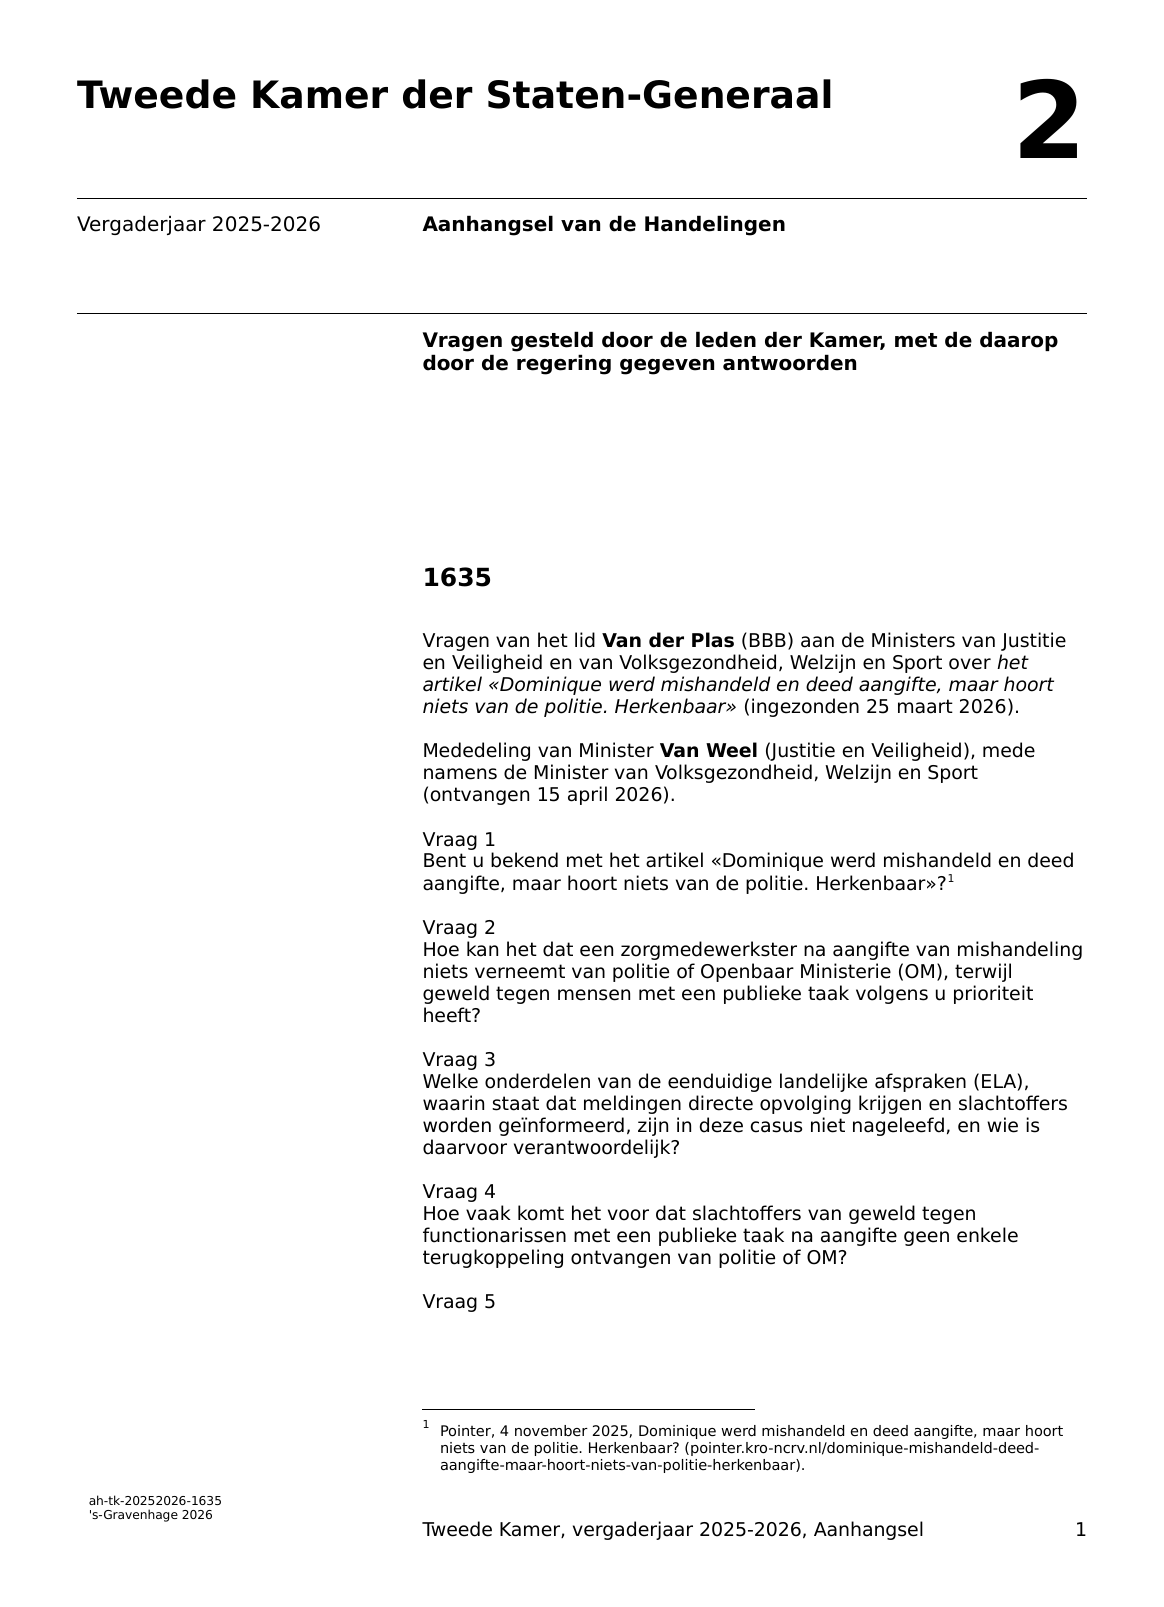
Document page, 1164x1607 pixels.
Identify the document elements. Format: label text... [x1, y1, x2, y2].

text Hoe vaak komt het voor dat slachtoffers van geweld tegen functionarissen met een publieke taak na aangifte geen enkele terugkoppeling ontvangen van politie of OM? [422, 1203, 1087, 1269]
table_cell Vergaderjaar 2025-2026 [77, 199, 422, 313]
text Bent u bekend met het artikel «Dominique werd mishandeld en deed aangifte, maar hoort niets van de politie. Herkenbaar»? [422, 850, 1087, 894]
text 's-Gravenhage 2026 [88, 1508, 323, 1522]
table_header Tweede Kamer der Staten-Generaal [77, 59, 886, 198]
text Vraag 1 [422, 828, 1087, 850]
text Hoe kan het dat een zorgmedewerkster na aangifte van mishandeling niets verneemt van politie of Openbaar Ministerie (OM), terwijl geweld tegen mensen met een publieke taak volgens u prioriteit heeft? [422, 938, 1087, 1026]
text Welke onderdelen van de eenduidige landelijke afspraken (ELA), waarin staat dat meldingen directe opvolging krijgen en slachtoffers worden geïnformeerd, zijn in deze casus niet nageleefd, en wie is daarvoor verantwoordelijk? [422, 1071, 1087, 1158]
text Vraag 5 [422, 1291, 1087, 1313]
text Vraag 3 [422, 1049, 1087, 1071]
text Vraag 4 [422, 1181, 1087, 1203]
text Vragen van het lid Van der Plas (BBB) aan de Ministers van Justitie en Veiligheid en van Volksgezondheid, Welzijn en Sport over het artikel «Dominique werd mishandeld en deed aangifte, maar hoort niets van de politie. Herkenbaar» (ingezonden 25 maart 2026). [422, 630, 1087, 718]
text 1635 [422, 563, 1087, 592]
table_cell Aanhangsel van de Handelingen [422, 199, 1087, 313]
text Mededeling van Minister Van Weel (Justitie en Veiligheid), mede namens de Minister van Volksgezondheid, Welzijn en Sport (ontvangen 15 april 2026). [422, 740, 1087, 806]
table_header 2 [886, 59, 1087, 198]
text Pointer, 4 november 2025, Dominique werd mishandeld en deed aangifte, maar hoort niets van de politie. Herkenbaar? (pointer.kro-ncrv.nl/dominique-mishandeld-deed-aangifte-maar-hoort-niets-van-politie-herkenbaar). [422, 1418, 1087, 1474]
text Vraag 2 [422, 917, 1087, 938]
text ah-tk-20252026-1635 [88, 1494, 323, 1508]
table_cell Vragen gesteld door de leden der Kamer, met de daarop door de regering gegeven antwoorden [422, 314, 1087, 375]
table_cell [77, 314, 422, 375]
